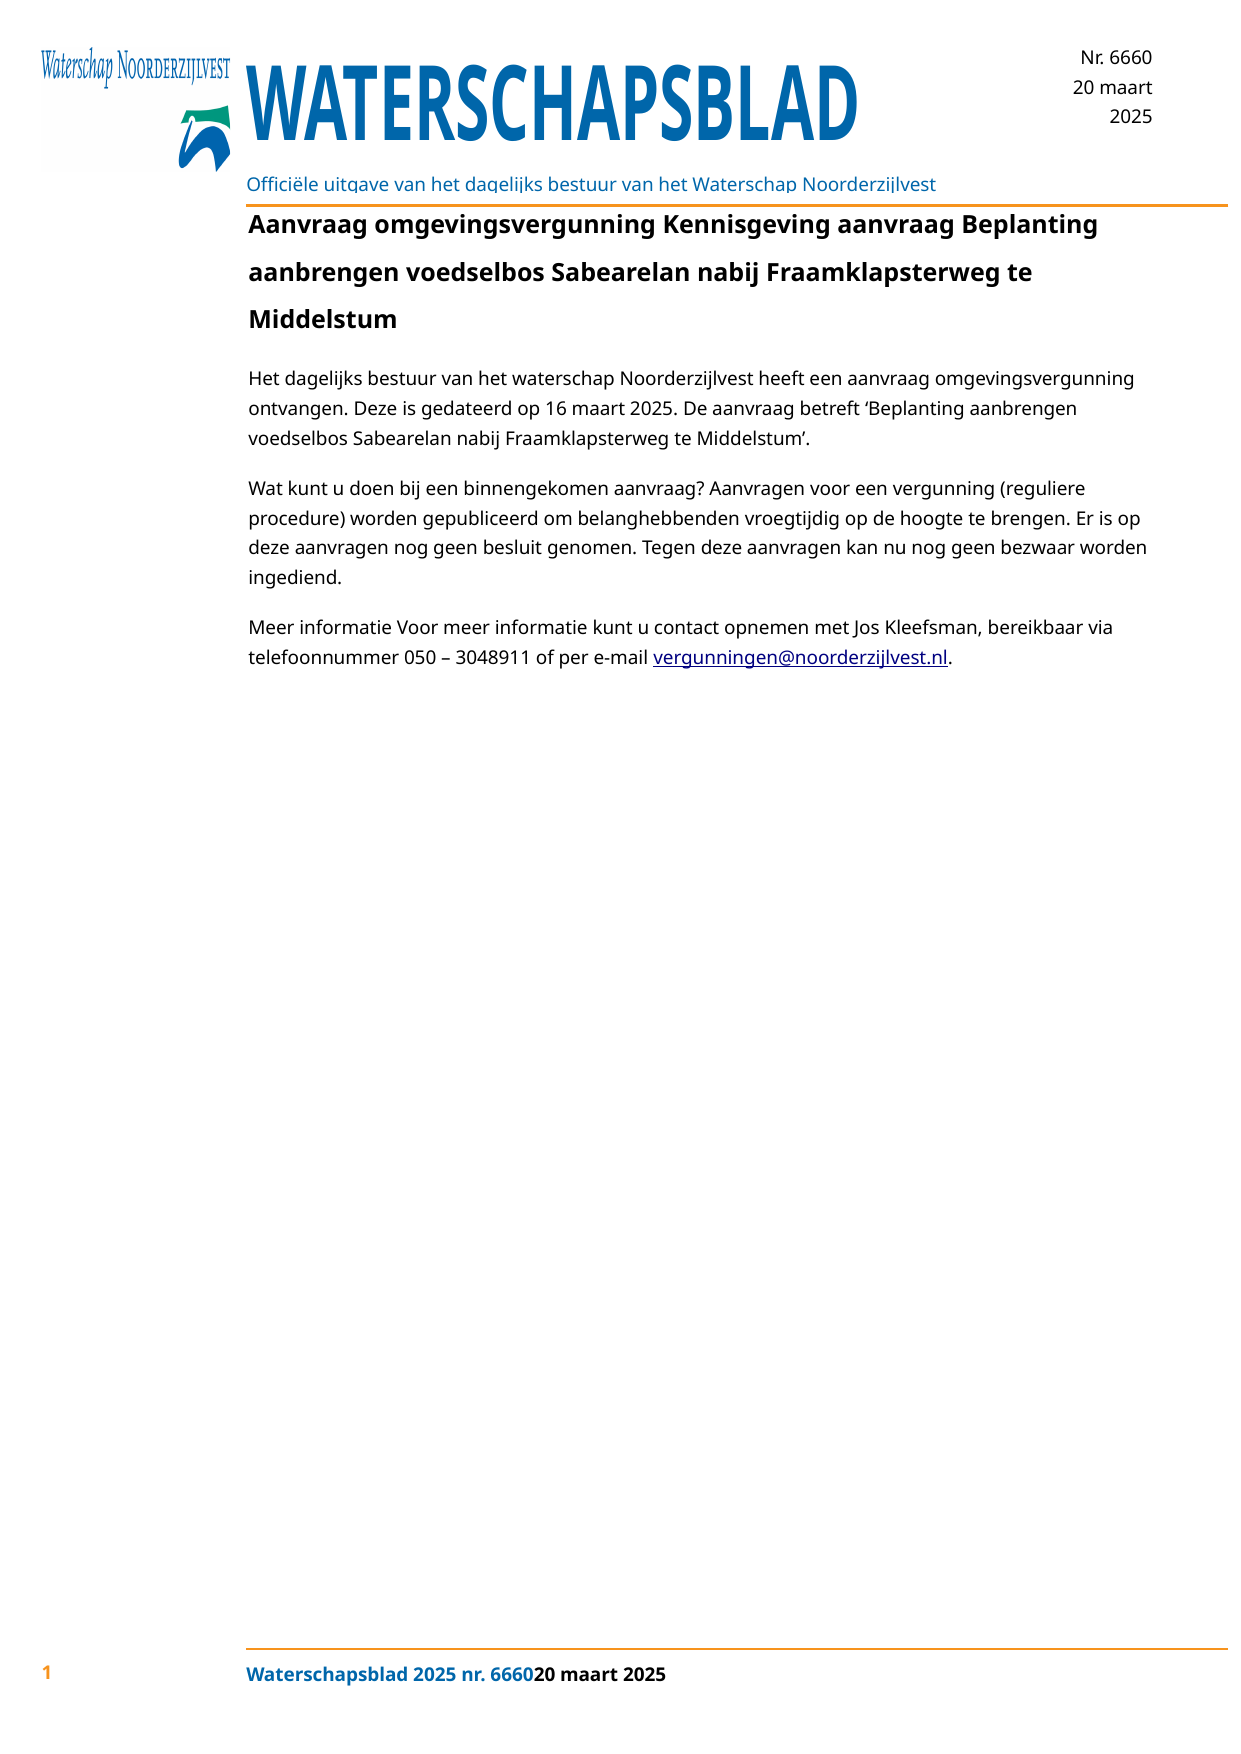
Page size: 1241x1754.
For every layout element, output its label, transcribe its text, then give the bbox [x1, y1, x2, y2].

text Meer informatie Voor meer informatie kunt u contact opnemen met Jos Kleefsman, bereikbaar via telefoonnummer 050 – 3048911 of per e-mail vergunningen@noorderzijlvest.nl. [248, 614, 1152, 669]
text Wat kunt u doen bij een binnengekomen aanvraag? Aanvragen voor een vergunning (reguliere procedure) worden gepubliceerd om belanghebbenden vroegtijdig op de hoogte te brengen. Er is op deze aanvragen nog geen besluit genomen. Tegen deze aanvragen kan nu nog geen bezwaar worden ingediend. [248, 475, 1152, 589]
text Aanvraag omgevingsvergunning Kennisgeving aanvraag Beplanting aanbrengen voedselbos Sabearelan nabij Fraamklapsterweg te Middelstum [248, 207, 1152, 336]
text Het dagelijks bestuur van het waterschap Noorderzijlvest heeft een aanvraag omgevingsvergunning ontvangen. Deze is gedateerd op 16 maart 2025. De aanvraag betreft ‘Beplanting aanbrengen voedselbos Sabearelan nabij Fraamklapsterweg te Middelstum’. [248, 366, 1152, 450]
picture [41, 47, 231, 172]
